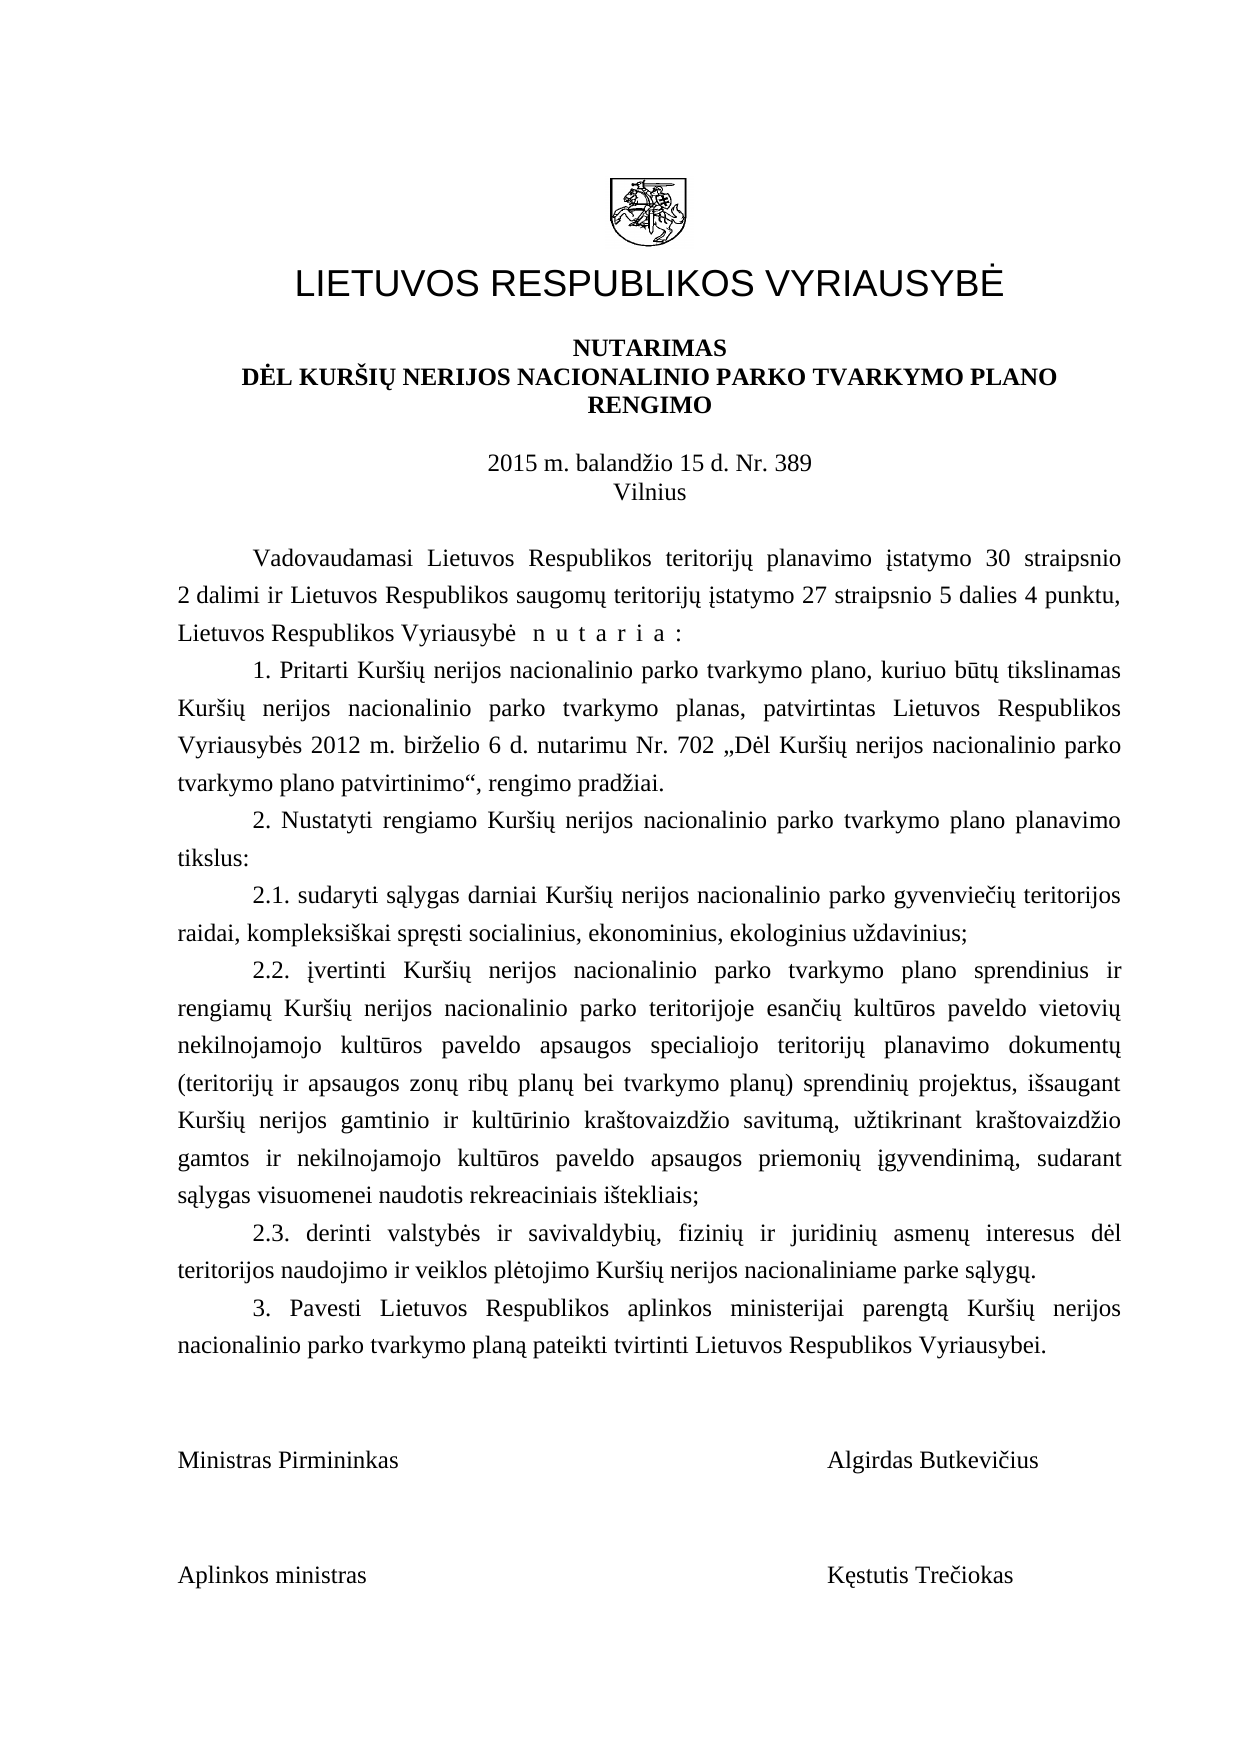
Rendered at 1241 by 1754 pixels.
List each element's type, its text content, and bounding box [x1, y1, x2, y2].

text 2.2. įvertinti Kuršių nerijos nacionalinio parko tvarkymo plano sprendinius ir rengiamų Kuršių nerijos nacionalinio parko teritorijoje esančių kultūros paveldo vietovių nekilnojamojo kultūros paveldo apsaugos specialiojo teritorijų planavimo dokumentų (teritorijų ir apsaugos zonų ribų planų bei tvarkymo planų) sprendinių projektus, išsaugant Kuršių nerijos gamtinio ir kultūrinio kraštovaizdžio savitumą, užtikrinant kraštovaizdžio gamtos ir nekilnojamojo kultūros paveldo apsaugos priemonių įgyvendinimą, sudarant sąlygas visuomenei naudotis rekreaciniais ištekliais; [177, 947, 1122, 1209]
text nutarimas [177, 333, 1122, 362]
text 2.3. derinti valstybės ir savivaldybių, fizinių ir juridinių asmenų interesus dėl teritorijos naudojimo ir veiklos plėtojimo Kuršių nerijos nacionaliniame parke sąlygų. [177, 1209, 1122, 1284]
text Aplinkos ministras Kęstutis Trečiokas [177, 1560, 1122, 1589]
text Lietuvos Respublikos Vyriausybė [177, 261, 1122, 304]
text 1. Pritarti Kuršių nerijos nacionalinio parko tvarkymo plano, kuriuo būtų tikslinamas Kuršių nerijos nacionalinio parko tvarkymo planas, patvirtintas Lietuvos Respublikos Vyriausybės 2012 m. birželio 6 d. nutarimu Nr. 702 „Dėl Kuršių nerijos nacionalinio parko tvarkymo plano patvirtinimo“, rengimo pradžiai. [177, 647, 1122, 797]
text Vadovaudamasi Lietuvos Respublikos teritorijų planavimo įstatymo 30 straipsnio 2 dalimi ir Lietuvos Respublikos saugomų teritorijų įstatymo 27 straipsnio 5 dalies 4 punktu, Lietuvos Respublikos Vyriausybė nutaria: [177, 534, 1122, 647]
text 2. Nustatyti rengiamo Kuršių nerijos nacionalinio parko tvarkymo plano planavimo tikslus: [177, 797, 1122, 872]
text 3. Pavesti Lietuvos Respublikos aplinkos ministerijai parengtą Kuršių nerijos nacionalinio parko tvarkymo planą pateikti tvirtinti Lietuvos Respublikos Vyriausybei. [177, 1284, 1122, 1359]
text Ministras Pirmininkas Algirdas Butkevičius [177, 1445, 1122, 1474]
text 2015 m. balandžio 15 d. Nr. 389 Vilnius [177, 448, 1122, 505]
text Dėl KURŠIŲ NERIJOS NACIONALINIO PARKO TVARKYMO PLANO RENGIMO [177, 362, 1122, 419]
text 2.1. sudaryti sąlygas darniai Kuršių nerijos nacionalinio parko gyvenviečių teritorijos raidai, kompleksiškai spręsti socialinius, ekonominius, ekologinius uždavinius; [177, 872, 1122, 947]
